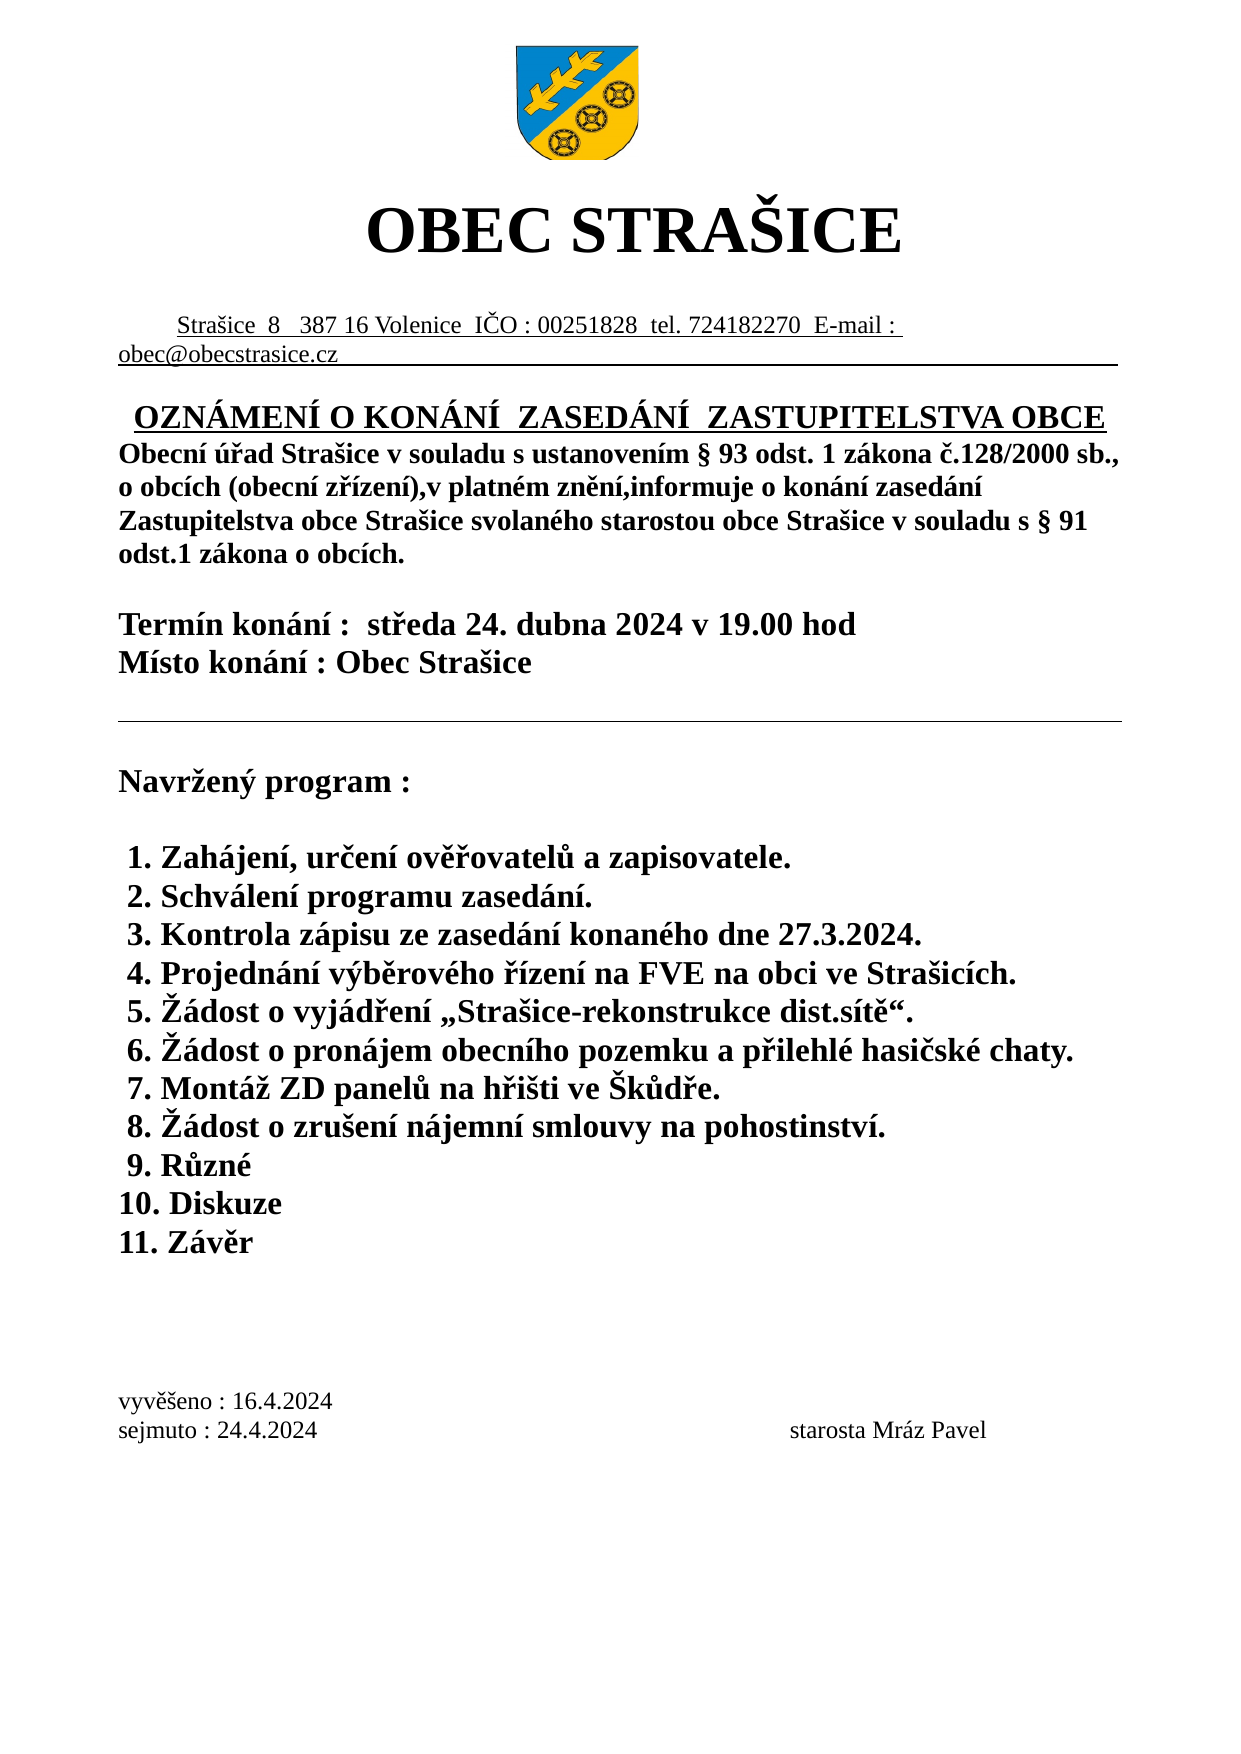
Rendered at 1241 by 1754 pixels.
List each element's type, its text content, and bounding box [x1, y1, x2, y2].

text 4. Projednání výběrového řízení na FVE na obci ve Strašicích. [118, 953, 1122, 991]
text 8. Žádost o zrušení nájemní smlouvy na pohostinství. [118, 1106, 1122, 1145]
text 2. Schválení programu zasedání. [118, 876, 1122, 914]
text 5. Žádost o vyjádření „Strašice-rekonstrukce dist.sítě“. [118, 991, 1122, 1029]
text vyvěšeno : 16.4.2024 [118, 1386, 1122, 1415]
text Místo konání : Obec Strašice [118, 642, 1122, 681]
text 3. Kontrola zápisu ze zasedání konaného dne 27.3.2024. [118, 914, 1122, 953]
picture [505, 38, 639, 160]
text Termín konání : středa 24. dubna 2024 v 19.00 hod [118, 604, 1122, 642]
text 9. Různé [118, 1145, 1122, 1183]
text 6. Žádost o pronájem obecního pozemku a přilehlé hasičské chaty. [118, 1029, 1122, 1068]
text 7. Montáž ZD panelů na hřišti ve Škůdře. [118, 1068, 1122, 1106]
text 11. Závěr [118, 1222, 1122, 1260]
text Strašice 8 387 16 Volenice IČO : 00251828 tel. 724182270 E-mail : obec@obecstrasice.cz [118, 310, 1122, 368]
text OZNÁMENÍ O KONÁNÍ ZASEDÁNÍ ZASTUPITELSTVA OBCE [118, 397, 1122, 436]
text Obecní úřad Strašice v souladu s ustanovením § 93 odst. 1 zákona č.128/2000 sb., o obcích (obecní zřízení),v platném znění,informuje o konání zasedání Zastupitelstva obce Strašice svolaného starostou obce Strašice v souladu s § 91 odst.1 zákona o obcích. [118, 436, 1122, 570]
text Navržený program : [118, 761, 1122, 799]
text 10. Diskuze [118, 1183, 1122, 1222]
text 1. Zahájení, určení ověřovatelů a zapisovatele. [118, 837, 1122, 876]
text sejmuto : 24.4.2024 starosta Mráz Pavel [118, 1415, 1122, 1444]
text OBEC STRAŠICE [118, 190, 1122, 267]
